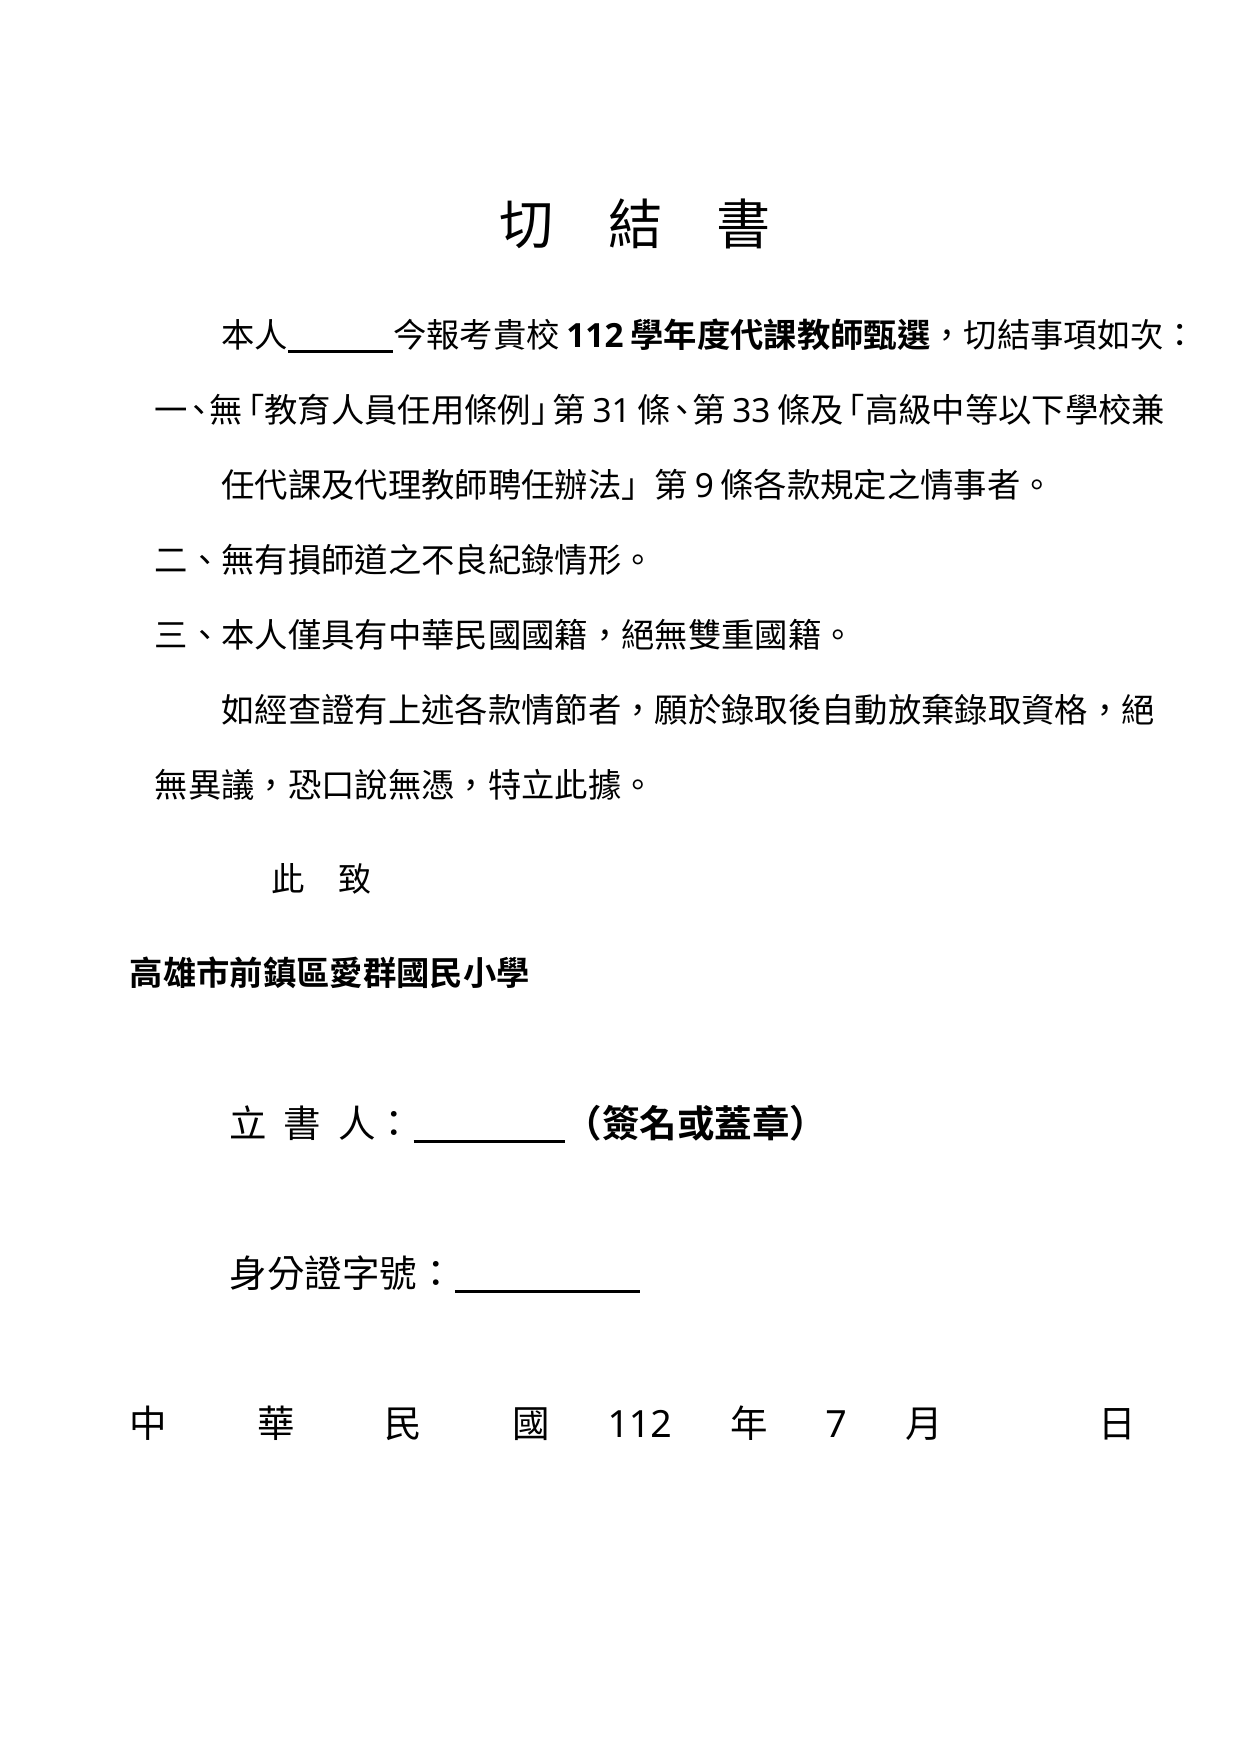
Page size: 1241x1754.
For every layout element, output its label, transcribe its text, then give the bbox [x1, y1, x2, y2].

text 如經查證有上述各款情節者，願於錄取後自動放棄錄取資格，絕無異議，恐口說無憑，特立此據。 [154, 671, 1165, 821]
text 高雄市前鎮區愛群國民小學 [129, 933, 1165, 1008]
text 中 華 民 國 112 年 7 月 日 [129, 1383, 1165, 1458]
text 此 致 [104, 839, 1165, 914]
text 身分證字號： [229, 1233, 1165, 1308]
text 二、無有損師道之不良紀錄情形。 [154, 521, 1165, 596]
text 一、無「教育人員任用條例」第31條、第33條及「高級中等以下學校兼任代課及代理教師聘任辦法」第9條各款規定之情事者。 [154, 371, 1165, 521]
text 本人 今報考貴校112學年度代課教師甄選，切結事項如次： [154, 296, 1165, 371]
text 切 結 書 [104, 164, 1165, 277]
text 三、本人僅具有中華民國國籍，絕無雙重國籍。 [154, 596, 1165, 671]
text 立 書 人： （簽名或蓋章） [229, 1083, 1165, 1158]
